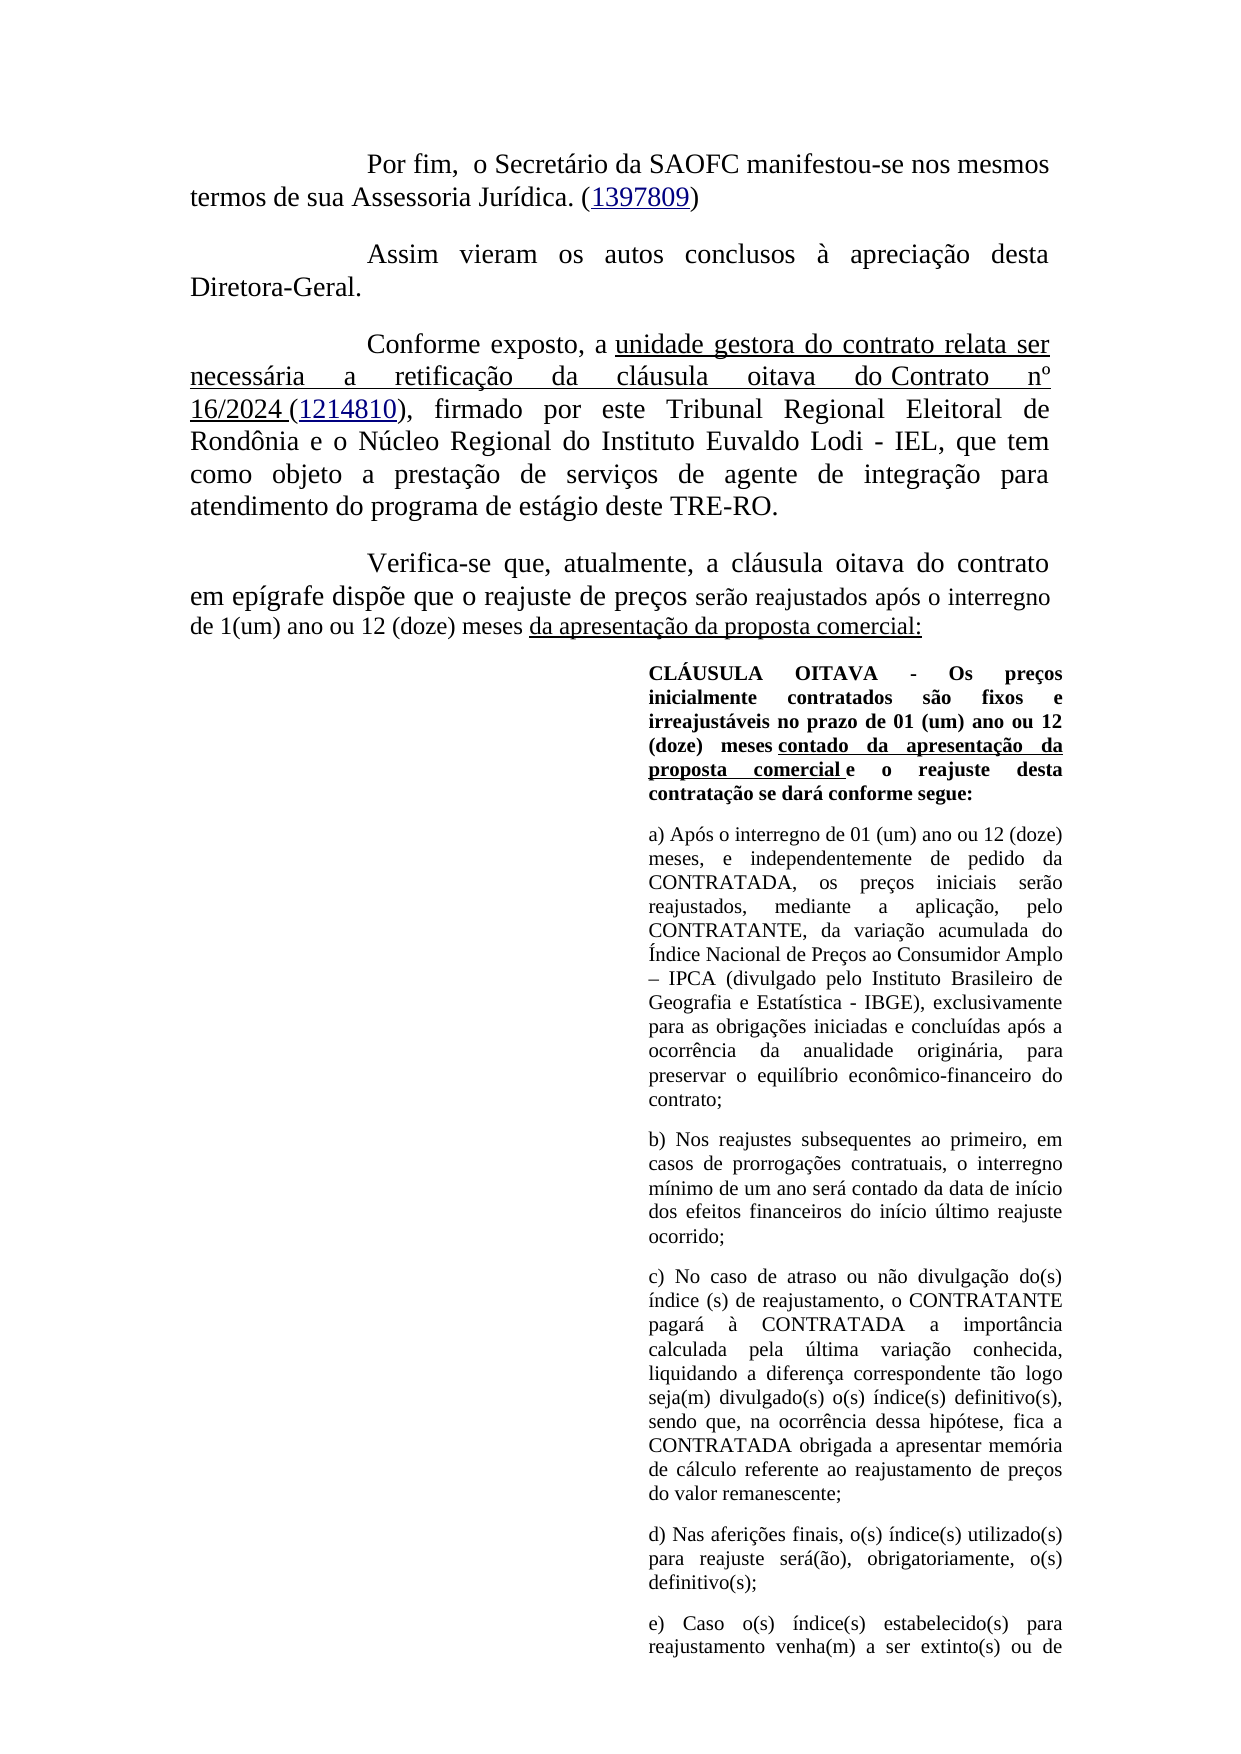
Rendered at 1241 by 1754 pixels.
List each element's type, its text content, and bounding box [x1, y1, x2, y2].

text c) No caso de atraso ou não divulgação do(s) índice (s) de reajustamento, o CONTRATANTE pagará à CONTRATADA a importância calculada pela última variação conhecida, liquidando a diferença correspondente tão logo seja(m) divulgado(s) o(s) índice(s) definitivo(s), sendo que, na ocorrência dessa hipótese, fica a CONTRATADA obrigada a apresentar memória de cálculo referente ao reajustamento de preços do valor remanescente; [648, 1264, 1063, 1505]
text Assim vieram os autos conclusos à apreciação desta Diretora-Geral. [190, 237, 1051, 302]
text d) Nas aferições finais, o(s) índice(s) utilizado(s) para reajuste será(ão), obrigatoriamente, o(s) definitivo(s); [648, 1522, 1063, 1594]
text e) Caso o(s) índice(s) estabelecido(s) para reajustamento venha(m) a ser extinto(s) ou de [648, 1610, 1063, 1658]
text CLÁUSULA OITAVA - Os preços inicialmente contratados são fixos e irreajustáveis no prazo de 01 (um) ano ou 12 (doze) meses contado da apresentação da proposta comercial e o reajuste desta contratação se dará conforme segue: [648, 661, 1063, 805]
text a) Após o interregno de 01 (um) ano ou 12 (doze) meses, e independentemente de pedido da CONTRATADA, os preços iniciais serão reajustados, mediante a aplicação, pelo CONTRATANTE, da variação acumulada do Índice Nacional de Preços ao Consumidor Amplo – IPCA (divulgado pelo Instituto Brasileiro de Geografia e Estatística - IBGE), exclusivamente para as obrigações iniciadas e concluídas após a ocorrência da anualidade originária, para preservar o equilíbrio econômico-financeiro do contrato; [648, 822, 1063, 1111]
text 16/2024 (1214810), firmado por este Tribunal Regional Eleitoral de Rondônia e o Núcleo Regional do Instituto Euvaldo Lodi - IEL, que tem como objeto a prestação de serviços de agente de integração para atendimento do programa de estágio deste TRE-RO. [190, 389, 1051, 521]
text Conforme exposto, a unidade gestora do contrato relata ser necessária a retificação da cláusula oitava do Contrato nº [190, 327, 1051, 388]
text b) Nos reajustes subsequentes ao primeiro, em casos de prorrogações contratuais, o interregno mínimo de um ano será contado da data de início dos efeitos financeiros do início último reajuste ocorrido; [648, 1127, 1063, 1248]
text Por fim, o Secretário da SAOFC manifestou-se nos mesmos termos de sua Assessoria Jurídica. (1397809) [190, 147, 1051, 212]
text Verifica-se que, atualmente, a cláusula oitava do contrato em epígrafe dispõe que o reajuste de preços serão reajustados após o interregno de 1(um) ano ou 12 (doze) meses da apresentação da proposta comercial: [190, 546, 1051, 640]
